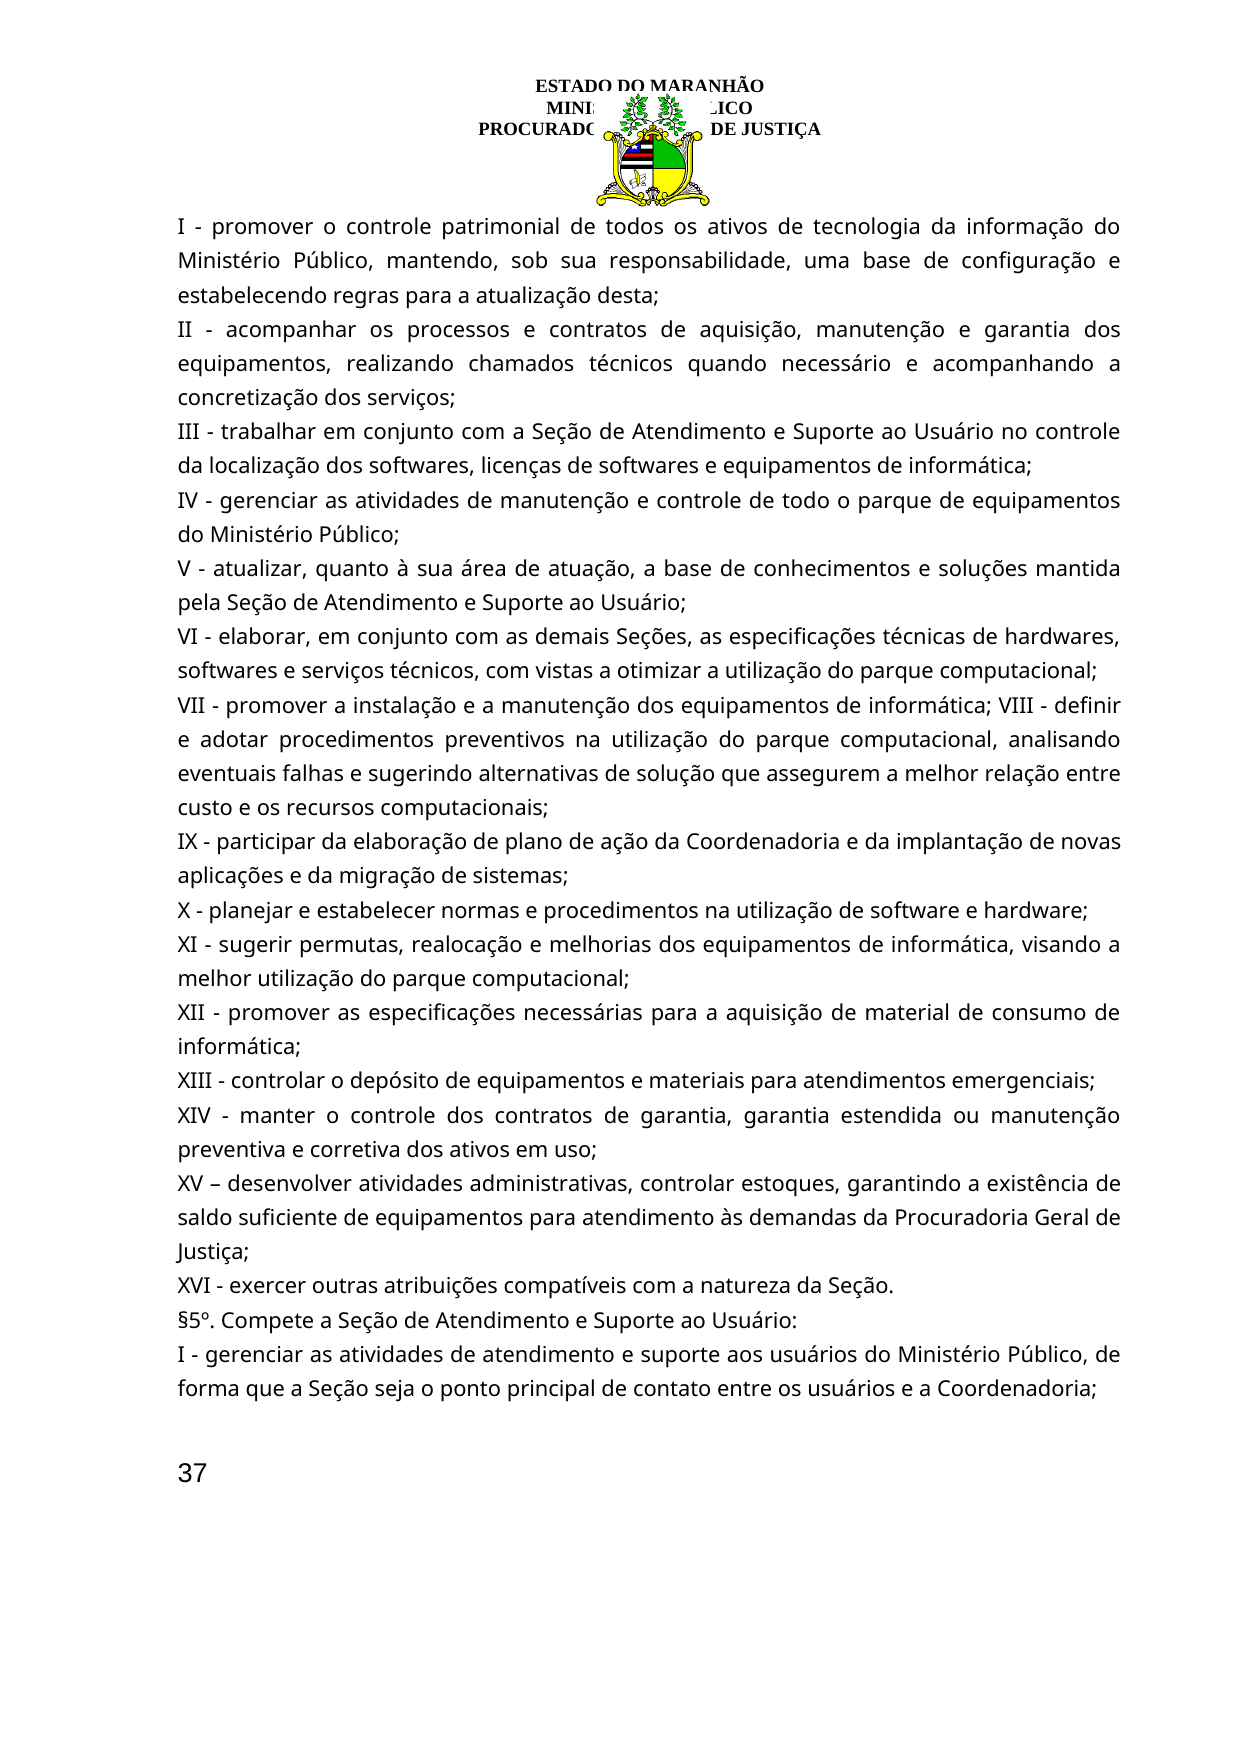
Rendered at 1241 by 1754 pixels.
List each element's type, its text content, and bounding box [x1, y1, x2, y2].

text V - atualizar, quanto à sua área de atuação, a base de conhecimentos e soluções mantida pela Seção de Atendimento e Suporte ao Usuário; [177, 553, 1122, 617]
text VI - elaborar, em conjunto com as demais Seções, as especificações técnicas de hardwares, softwares e serviços técnicos, com vistas a otimizar a utilização do parque computacional; [177, 621, 1122, 685]
text XII - promover as especificações necessárias para a aquisição de material de consumo de informática; [177, 997, 1122, 1061]
text §5º. Compete a Seção de Atendimento e Suporte ao Usuário: [177, 1305, 1122, 1334]
text I - gerenciar as atividades de atendimento e suporte aos usuários do Ministério Público, de forma que a Seção seja o ponto principal de contato entre os usuários e a Coordenadoria; [177, 1339, 1122, 1403]
text XVI - exercer outras atribuições compatíveis com a natureza da Seção. [177, 1271, 1122, 1300]
text VII - promover a instalação e a manutenção dos equipamentos de informática; VIII - definir e adotar procedimentos preventivos na utilização do parque computacional, analisando eventuais falhas e sugerindo alternativas de solução que assegurem a melhor relação entre custo e os recursos computacionais; [177, 690, 1122, 822]
text X - planejar e estabelecer normas e procedimentos na utilização de software e hardware; [177, 895, 1122, 924]
text II - acompanhar os processos e contratos de aquisição, manutenção e garantia dos equipamentos, realizando chamados técnicos quando necessário e acompanhando a concretização dos serviços; [177, 314, 1122, 412]
text III - trabalhar em conjunto com a Seção de Atendimento e Suporte ao Usuário no controle da localização dos softwares, licenças de softwares e equipamentos de informática; [177, 416, 1122, 480]
text XI - sugerir permutas, realocação e melhorias dos equipamentos de informática, visando a melhor utilização do parque computacional; [177, 929, 1122, 993]
text IV - gerenciar as atividades de manutenção e controle de todo o parque de equipamentos do Ministério Público; [177, 485, 1122, 549]
text I - promover o controle patrimonial de todos os ativos de tecnologia da informação do Ministério Público, mantendo, sob sua responsabilidade, uma base de configuração e estabelecendo regras para a atualização desta; [177, 161, 1122, 309]
text XV – desenvolver atividades administrativas, controlar estoques, garantindo a existência de saldo suficiente de equipamentos para atendimento às demandas da Procuradoria Geral de Justiça; [177, 1168, 1122, 1266]
text IX - participar da elaboração de plano de ação da Coordenadoria e da implantação de novas aplicações e da migração de sistemas; [177, 826, 1122, 890]
text XIV - manter o controle dos contratos de garantia, garantia estendida ou manutenção preventiva e corretiva dos ativos em uso; [177, 1100, 1122, 1164]
text XIII - controlar o depósito de equipamentos e materiais para atendimentos emergenciais; [177, 1066, 1122, 1095]
